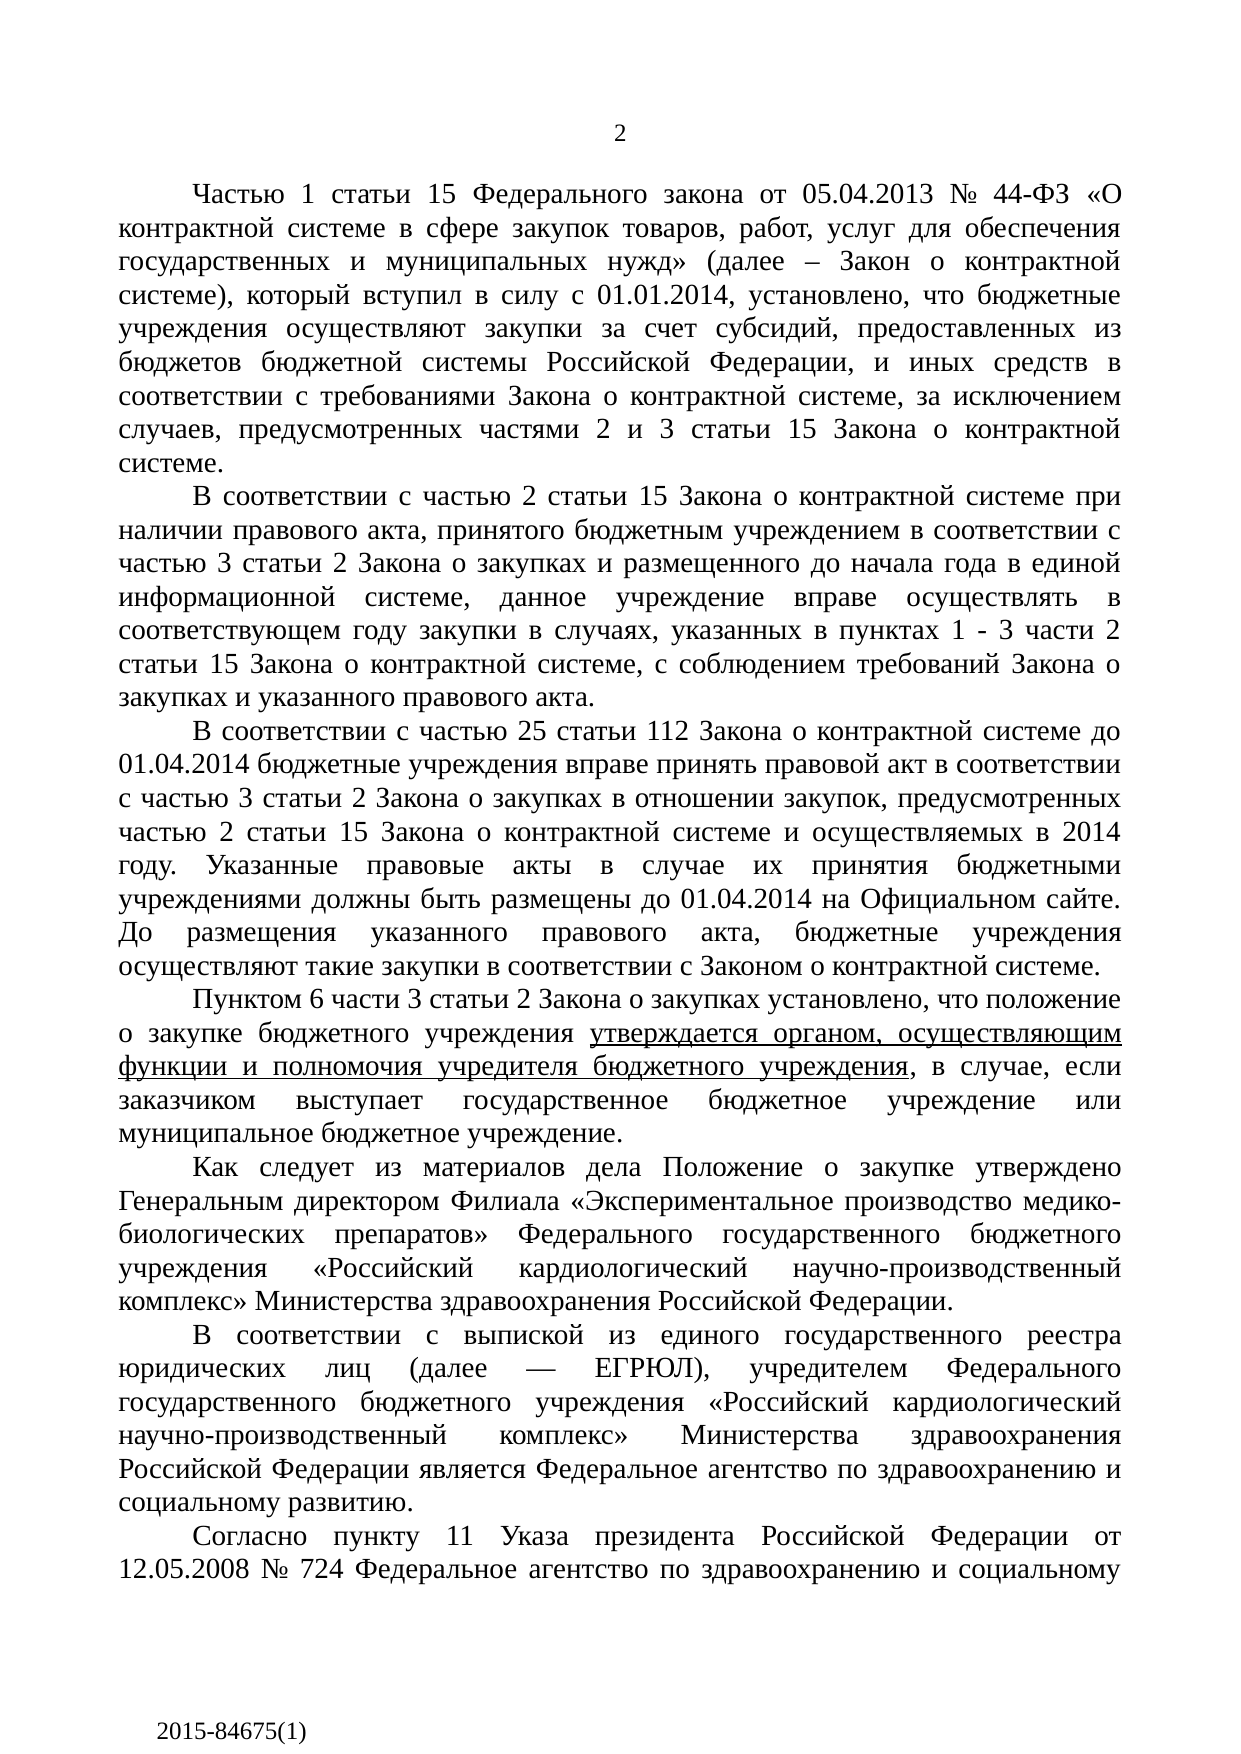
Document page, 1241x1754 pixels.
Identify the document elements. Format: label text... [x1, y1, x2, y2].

text Частью 1 статьи 15 Федерального закона от 05.04.2013 № 44-ФЗ «О контрактной системе в сфере закупок товаров, работ, услуг для обеспечения государственных и муниципальных нужд» (далее – Закон о контрактной системе), который вступил в силу с 01.01.2014, установлено, что бюджетные учреждения осуществляют закупки за счет субсидий, предоставленных из бюджетов бюджетной системы Российской Федерации, и иных средств в соответствии с требованиями Закона о контрактной системе, за исключением случаев, предусмотренных частями 2 и 3 статьи 15 Закона о контрактной системе. [118, 176, 1122, 478]
text Согласно пункту 11 Указа президента Российской Федерации от 12.05.2008 № 724 Федеральное агентство по здравоохранению и социальному [118, 1518, 1122, 1585]
text В соответствии с частью 25 статьи 112 Закона о контрактной системе до 01.04.2014 бюджетные учреждения вправе принять правовой акт в соответствии с частью 3 статьи 2 Закона о закупках в отношении закупок, предусмотренных частью 2 статьи 15 Закона о контрактной системе и осуществляемых в 2014 году. Указанные правовые акты в случае их принятия бюджетными учреждениями должны быть размещены до 01.04.2014 на Официальном сайте. До размещения указанного правового акта, бюджетные учреждения осуществляют такие закупки в соответствии с Законом о контрактной системе. [118, 713, 1122, 981]
text Пунктом 6 части 3 статьи 2 Закона о закупках установлено, что положение о закупке бюджетного учреждения утверждается органом, осуществляющим функции и полномочия учредителя бюджетного учреждения, в случае, если заказчиком выступает государственное бюджетное учреждение или муниципальное бюджетное учреждение. [118, 981, 1122, 1149]
text В соответствии с частью 2 статьи 15 Закона о контрактной системе при наличии правового акта, принятого бюджетным учреждением в соответствии с частью 3 статьи 2 Закона о закупках и размещенного до начала года в единой информационной системе, данное учреждение вправе осуществлять в соответствующем году закупки в случаях, указанных в пунктах 1 - 3 части 2 статьи 15 Закона о контрактной системе, с соблюдением требований Закона о закупках и указанного правового акта. [118, 478, 1122, 713]
text В соответствии с выпиской из единого государственного реестра юридических лиц (далее — ЕГРЮЛ), учредителем Федерального государственного бюджетного учреждения «Российский кардиологический научно-производственный комплекс» Министерства здравоохранения Российской Федерации является Федеральное агентство по здравоохранению и социальному развитию. [118, 1317, 1122, 1518]
text Как следует из материалов дела Положение о закупке утверждено Генеральным директором Филиала «Экспериментальное производство медико-биологических препаратов» Федерального государственного бюджетного учреждения «Российский кардиологический научно-производственный комплекс» Министерства здравоохранения Российской Федерации. [118, 1149, 1122, 1317]
